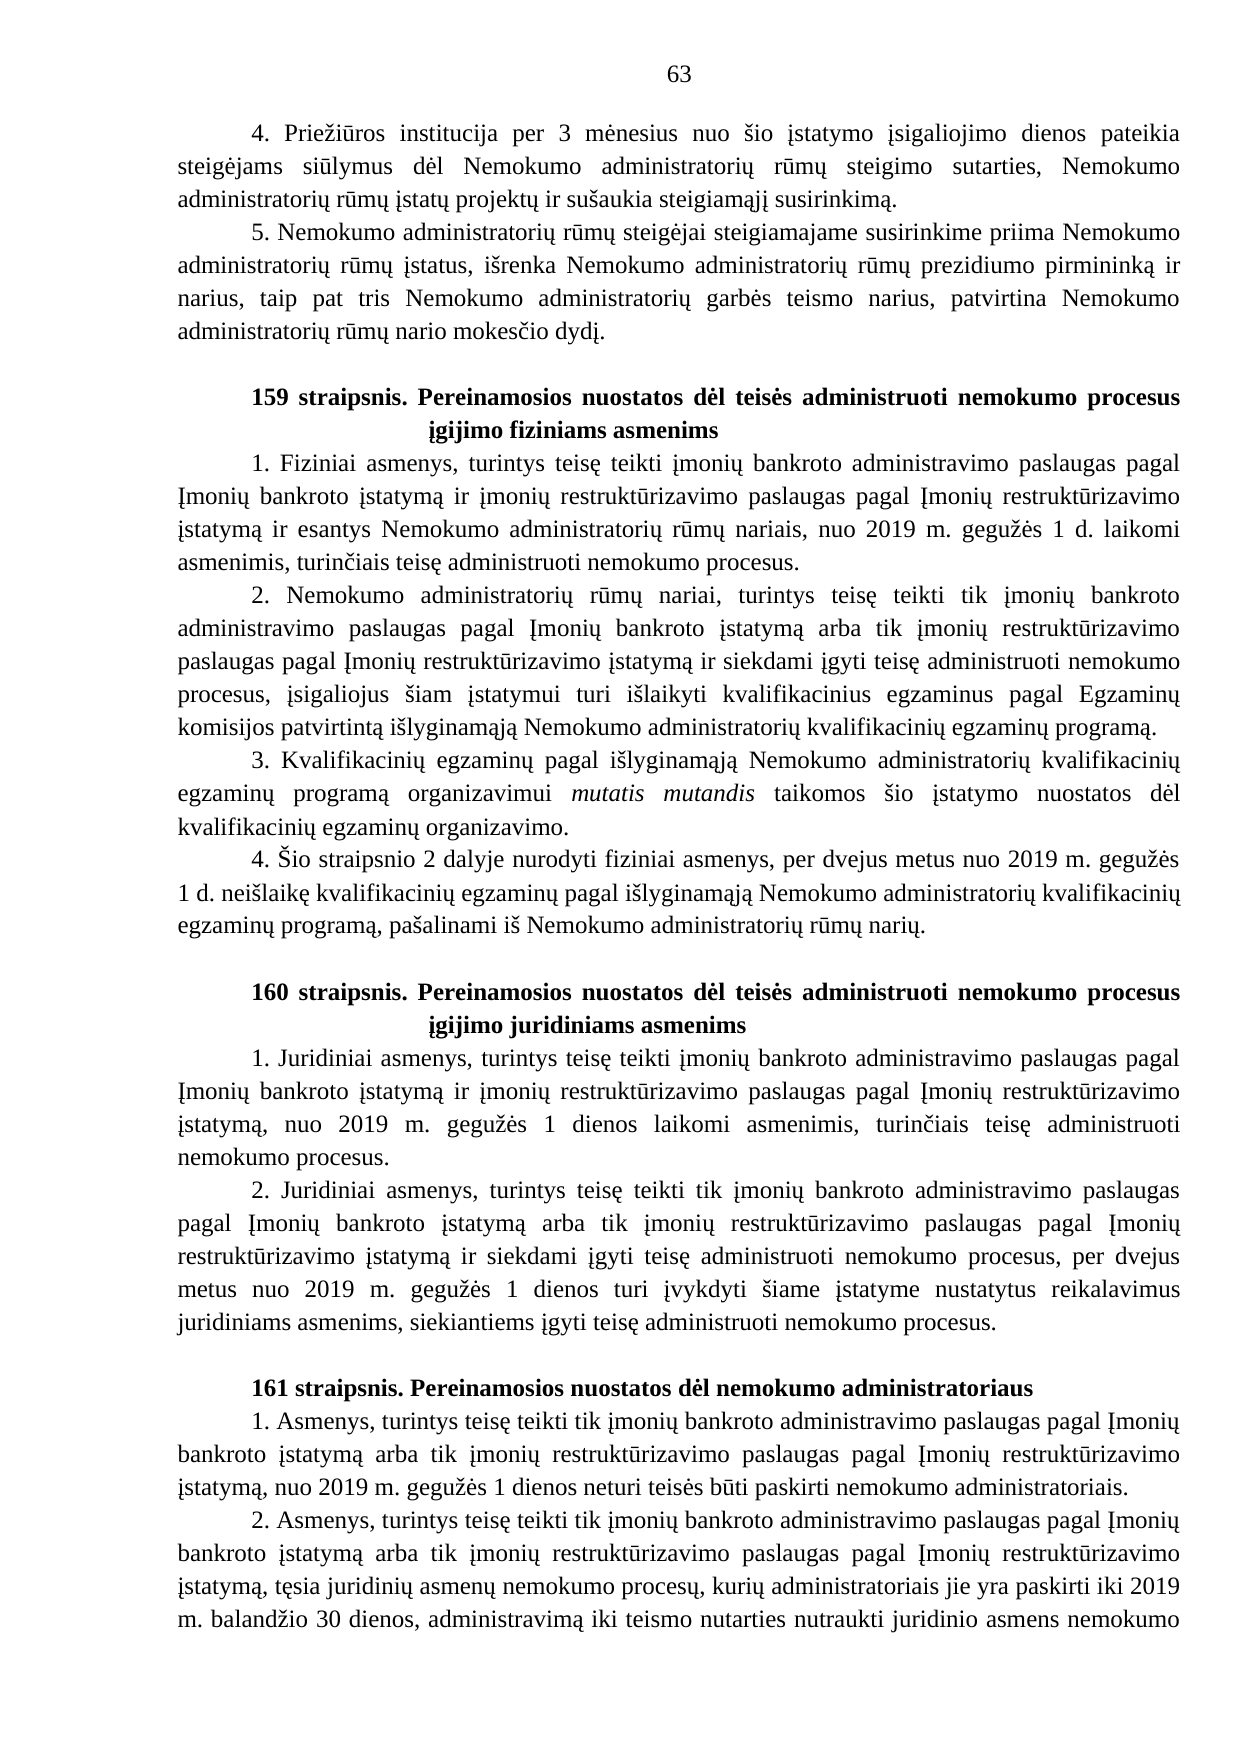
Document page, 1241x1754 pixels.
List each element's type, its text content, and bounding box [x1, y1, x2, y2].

text 161 straipsnis. Pereinamosios nuostatos dėl nemokumo administratoriaus [177, 1373, 1181, 1402]
text 2. Nemokumo administratorių rūmų nariai, turintys teisę teikti tik įmonių bankroto administravimo paslaugas pagal Įmonių bankroto įstatymą arba tik įmonių restruktūrizavimo paslaugas pagal Įmonių restruktūrizavimo įstatymą ir siekdami įgyti teisę administruoti nemokumo procesus, įsigaliojus šiam įstatymui turi išlaikyti kvalifikacinius egzaminus pagal Egzaminų komisijos patvirtintą išlyginamąją Nemokumo administratorių kvalifikacinių egzaminų programą. [177, 580, 1181, 741]
text 159 straipsnis. Pereinamosios nuostatos dėl teisės administruoti nemokumo procesus įgijimo fiziniams asmenims [251, 382, 1181, 444]
text 2. Asmenys, turintys teisę teikti tik įmonių bankroto administravimo paslaugas pagal Įmonių bankroto įstatymą arba tik įmonių restruktūrizavimo paslaugas pagal Įmonių restruktūrizavimo įstatymą, tęsia juridinių asmenų nemokumo procesų, kurių administratoriais jie yra paskirti iki 2019 m. balandžio 30 dienos, administravimą iki teismo nutarties nutraukti juridinio asmens nemokumo [177, 1505, 1181, 1633]
text 1. Juridiniai asmenys, turintys teisę teikti įmonių bankroto administravimo paslaugas pagal Įmonių bankroto įstatymą ir įmonių restruktūrizavimo paslaugas pagal Įmonių restruktūrizavimo įstatymą, nuo 2019 m. gegužės 1 dienos laikomi asmenimis, turinčiais teisę administruoti nemokumo procesus. [177, 1043, 1181, 1171]
text 1. Asmenys, turintys teisę teikti tik įmonių bankroto administravimo paslaugas pagal Įmonių bankroto įstatymą arba tik įmonių restruktūrizavimo paslaugas pagal Įmonių restruktūrizavimo įstatymą, nuo 2019 m. gegužės 1 dienos neturi teisės būti paskirti nemokumo administratoriais. [177, 1406, 1181, 1501]
text 160 straipsnis. Pereinamosios nuostatos dėl teisės administruoti nemokumo procesus įgijimo juridiniams asmenims [251, 977, 1181, 1038]
text 4. Šio straipsnio 2 dalyje nurodyti fiziniai asmenys, per dvejus metus nuo 2019 m. gegužės 1 d. neišlaikę kvalifikacinių egzaminų pagal išlyginamąją Nemokumo administratorių kvalifikacinių egzaminų programą, pašalinami iš Nemokumo administratorių rūmų narių. [177, 844, 1181, 939]
text 1. Fiziniai asmenys, turintys teisę teikti įmonių bankroto administravimo paslaugas pagal Įmonių bankroto įstatymą ir įmonių restruktūrizavimo paslaugas pagal Įmonių restruktūrizavimo įstatymą ir esantys Nemokumo administratorių rūmų nariais, nuo 2019 m. gegužės 1 d. laikomi asmenimis, turinčiais teisę administruoti nemokumo procesus. [177, 448, 1181, 576]
text 5. Nemokumo administratorių rūmų steigėjai steigiamajame susirinkime priima Nemokumo administratorių rūmų įstatus, išrenka Nemokumo administratorių rūmų prezidiumo pirmininką ir narius, taip pat tris Nemokumo administratorių garbės teismo narius, patvirtina Nemokumo administratorių rūmų nario mokesčio dydį. [177, 217, 1181, 345]
text 4. Priežiūros institucija per 3 mėnesius nuo šio įstatymo įsigaliojimo dienos pateikia steigėjams siūlymus dėl Nemokumo administratorių rūmų steigimo sutarties, Nemokumo administratorių rūmų įstatų projektų ir sušaukia steigiamąjį susirinkimą. [177, 118, 1181, 213]
text 3. Kvalifikacinių egzaminų pagal išlyginamąją Nemokumo administratorių kvalifikacinių egzaminų programą organizavimui mutatis mutandis taikomos šio įstatymo nuostatos dėl kvalifikacinių egzaminų organizavimo. [177, 746, 1181, 840]
text 2. Juridiniai asmenys, turintys teisę teikti tik įmonių bankroto administravimo paslaugas pagal Įmonių bankroto įstatymą arba tik įmonių restruktūrizavimo paslaugas pagal Įmonių restruktūrizavimo įstatymą ir siekdami įgyti teisę administruoti nemokumo procesus, per dvejus metus nuo 2019 m. gegužės 1 dienos turi įvykdyti šiame įstatyme nustatytus reikalavimus juridiniams asmenims, siekiantiems įgyti teisę administruoti nemokumo procesus. [177, 1175, 1181, 1336]
